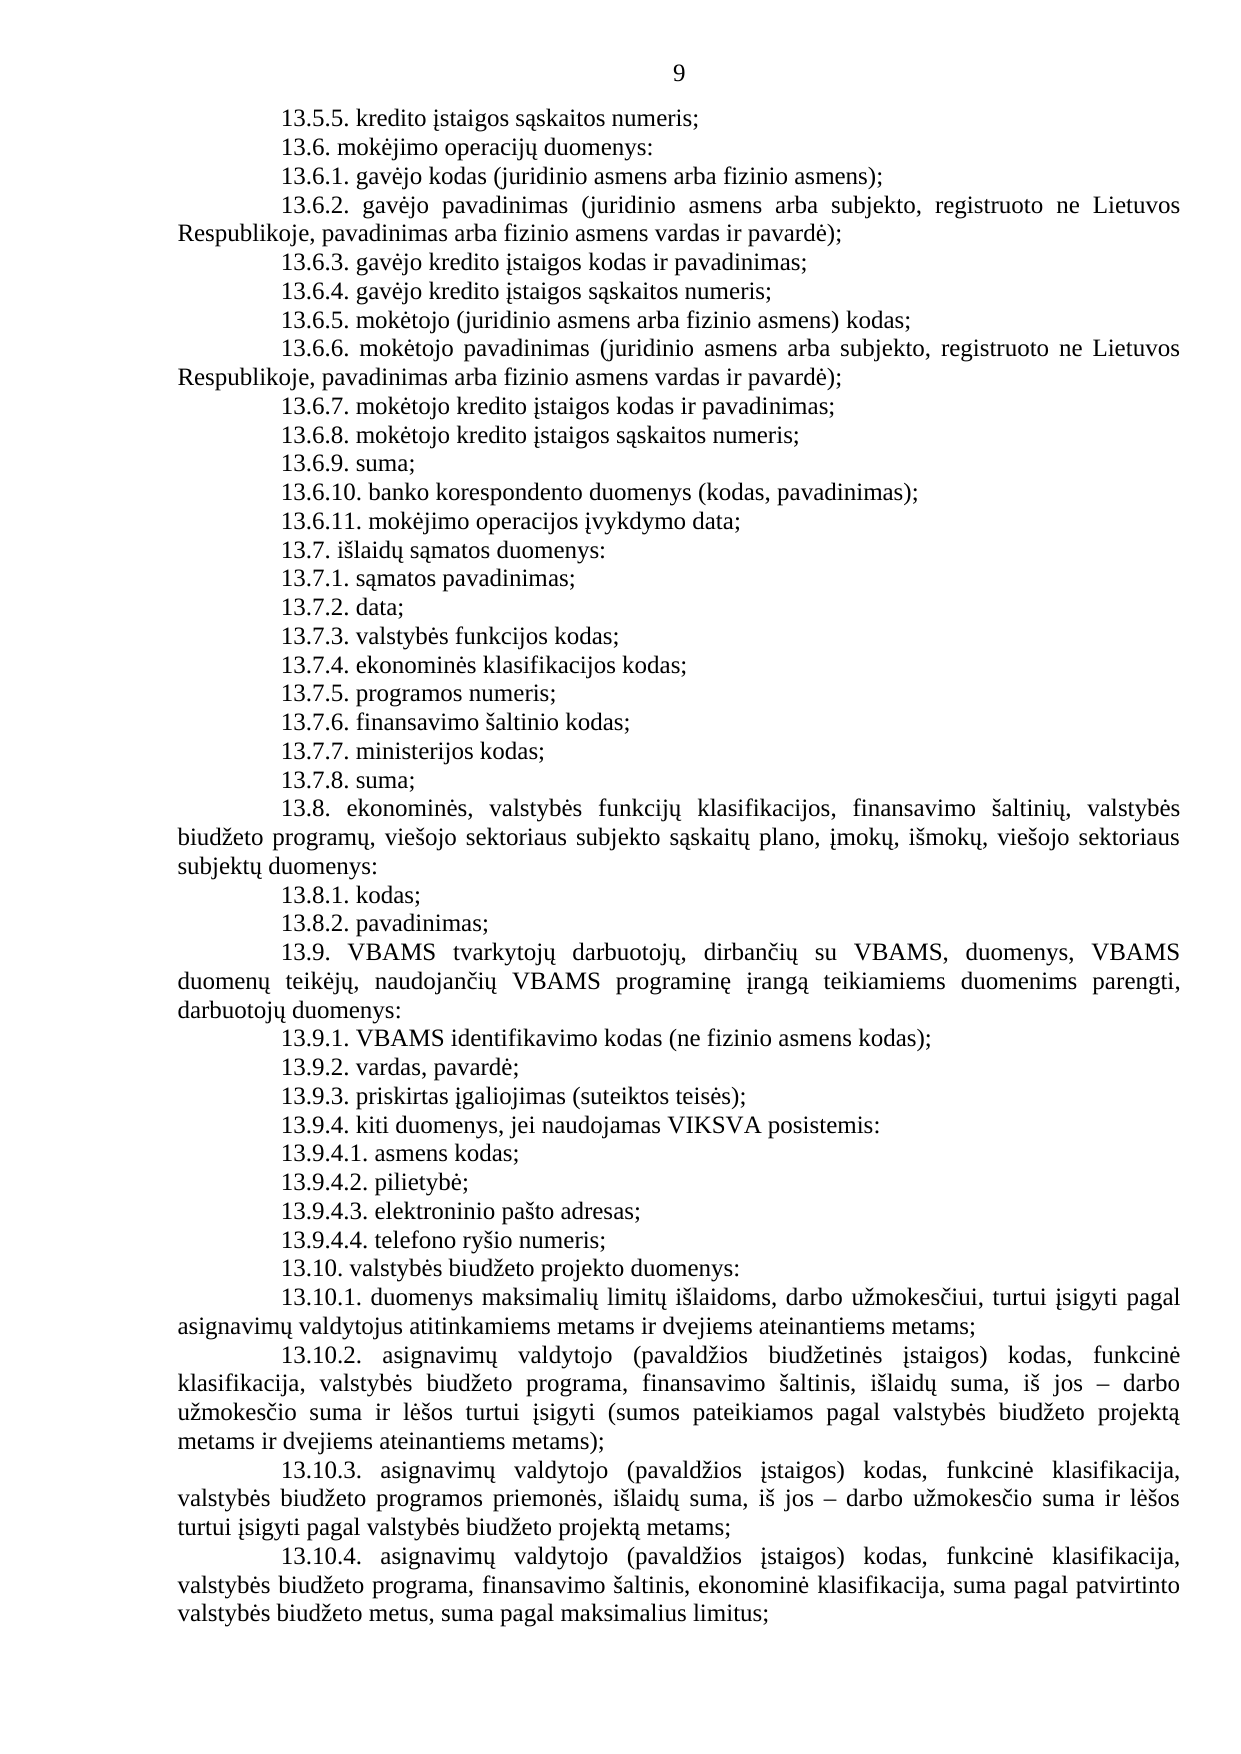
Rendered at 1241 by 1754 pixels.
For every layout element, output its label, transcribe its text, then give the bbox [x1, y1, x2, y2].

text 13.8. ekonominės, valstybės funkcijų klasifikacijos, finansavimo šaltinių, valstybės biudžeto programų, viešojo sektoriaus subjekto sąskaitų plano, įmokų, išmokų, viešojo sektoriaus subjektų duomenys: [177, 793, 1181, 880]
text 13.7.1. sąmatos pavadinimas; [177, 563, 1181, 592]
text 13.6.6. mokėtojo pavadinimas (juridinio asmens arba subjekto, registruoto ne Lietuvos Respublikoje, pavadinimas arba fizinio asmens vardas ir pavardė); [177, 333, 1181, 391]
text 13.6.4. gavėjo kredito įstaigos sąskaitos numeris; [177, 276, 1181, 305]
text 13.6.11. mokėjimo operacijos įvykdymo data; [177, 506, 1181, 535]
text 13.7. išlaidų sąmatos duomenys: [177, 535, 1181, 563]
text 13.9.4.1. asmens kodas; [177, 1138, 1181, 1167]
text 13.8.1. kodas; [177, 880, 1181, 908]
text 13.9.4. kiti duomenys, jei naudojamas VIKSVA posistemis: [177, 1110, 1181, 1138]
text 13.6.1. gavėjo kodas (juridinio asmens arba fizinio asmens); [177, 161, 1181, 190]
text 13.6.3. gavėjo kredito įstaigos kodas ir pavadinimas; [177, 247, 1181, 276]
text 13.6.2. gavėjo pavadinimas (juridinio asmens arba subjekto, registruoto ne Lietuvos Respublikoje, pavadinimas arba fizinio asmens vardas ir pavardė); [177, 190, 1181, 247]
text 13.10.3. asignavimų valdytojo (pavaldžios įstaigos) kodas, funkcinė klasifikacija, valstybės biudžeto programos priemonės, išlaidų suma, iš jos – darbo užmokesčio suma ir lėšos turtui įsigyti pagal valstybės biudžeto projektą metams; [177, 1455, 1181, 1541]
text 13.7.4. ekonominės klasifikacijos kodas; [177, 650, 1181, 678]
text 13.9.2. vardas, pavardė; [177, 1052, 1181, 1081]
text 13.10. valstybės biudžeto projekto duomenys: [177, 1253, 1181, 1282]
text 13.7.5. programos numeris; [177, 678, 1181, 707]
text 13.9.4.2. pilietybė; [177, 1167, 1181, 1196]
text 13.10.1. duomenys maksimalių limitų išlaidoms, darbo užmokesčiui, turtui įsigyti pagal asignavimų valdytojus atitinkamiems metams ir dvejiems ateinantiems metams; [177, 1282, 1181, 1340]
text 13.6.5. mokėtojo (juridinio asmens arba fizinio asmens) kodas; [177, 305, 1181, 333]
text 13.6.7. mokėtojo kredito įstaigos kodas ir pavadinimas; [177, 391, 1181, 420]
text 13.6. mokėjimo operacijų duomenys: [177, 132, 1181, 161]
text 13.6.9. suma; [177, 448, 1181, 477]
text 13.7.7. ministerijos kodas; [177, 736, 1181, 765]
text 13.8.2. pavadinimas; [177, 908, 1181, 937]
text 13.9.4.3. elektroninio pašto adresas; [177, 1196, 1181, 1225]
text 13.10.2. asignavimų valdytojo (pavaldžios biudžetinės įstaigos) kodas, funkcinė klasifikacija, valstybės biudžeto programa, finansavimo šaltinis, išlaidų suma, iš jos – darbo užmokesčio suma ir lėšos turtui įsigyti (sumos pateikiamos pagal valstybės biudžeto projektą metams ir dvejiems ateinantiems metams); [177, 1340, 1181, 1455]
text 13.6.8. mokėtojo kredito įstaigos sąskaitos numeris; [177, 420, 1181, 448]
text 13.6.10. banko korespondento duomenys (kodas, pavadinimas); [177, 477, 1181, 506]
text 13.5.5. kredito įstaigos sąskaitos numeris; [177, 103, 1181, 132]
text 13.7.6. finansavimo šaltinio kodas; [177, 707, 1181, 736]
text 13.9.4.4. telefono ryšio numeris; [177, 1225, 1181, 1253]
text 13.9.1. VBAMS identifikavimo kodas (ne fizinio asmens kodas); [177, 1023, 1181, 1052]
text 13.7.8. suma; [177, 765, 1181, 793]
text 13.9. VBAMS tvarkytojų darbuotojų, dirbančių su VBAMS, duomenys, VBAMS duomenų teikėjų, naudojančių VBAMS programinę įrangą teikiamiems duomenims parengti, darbuotojų duomenys: [177, 937, 1181, 1023]
text 13.7.2. data; [177, 592, 1181, 621]
text 13.7.3. valstybės funkcijos kodas; [177, 621, 1181, 650]
text 13.10.4. asignavimų valdytojo (pavaldžios įstaigos) kodas, funkcinė klasifikacija, valstybės biudžeto programa, finansavimo šaltinis, ekonominė klasifikacija, suma pagal patvirtinto valstybės biudžeto metus, suma pagal maksimalius limitus; [177, 1541, 1181, 1627]
text 13.9.3. priskirtas įgaliojimas (suteiktos teisės); [177, 1081, 1181, 1110]
